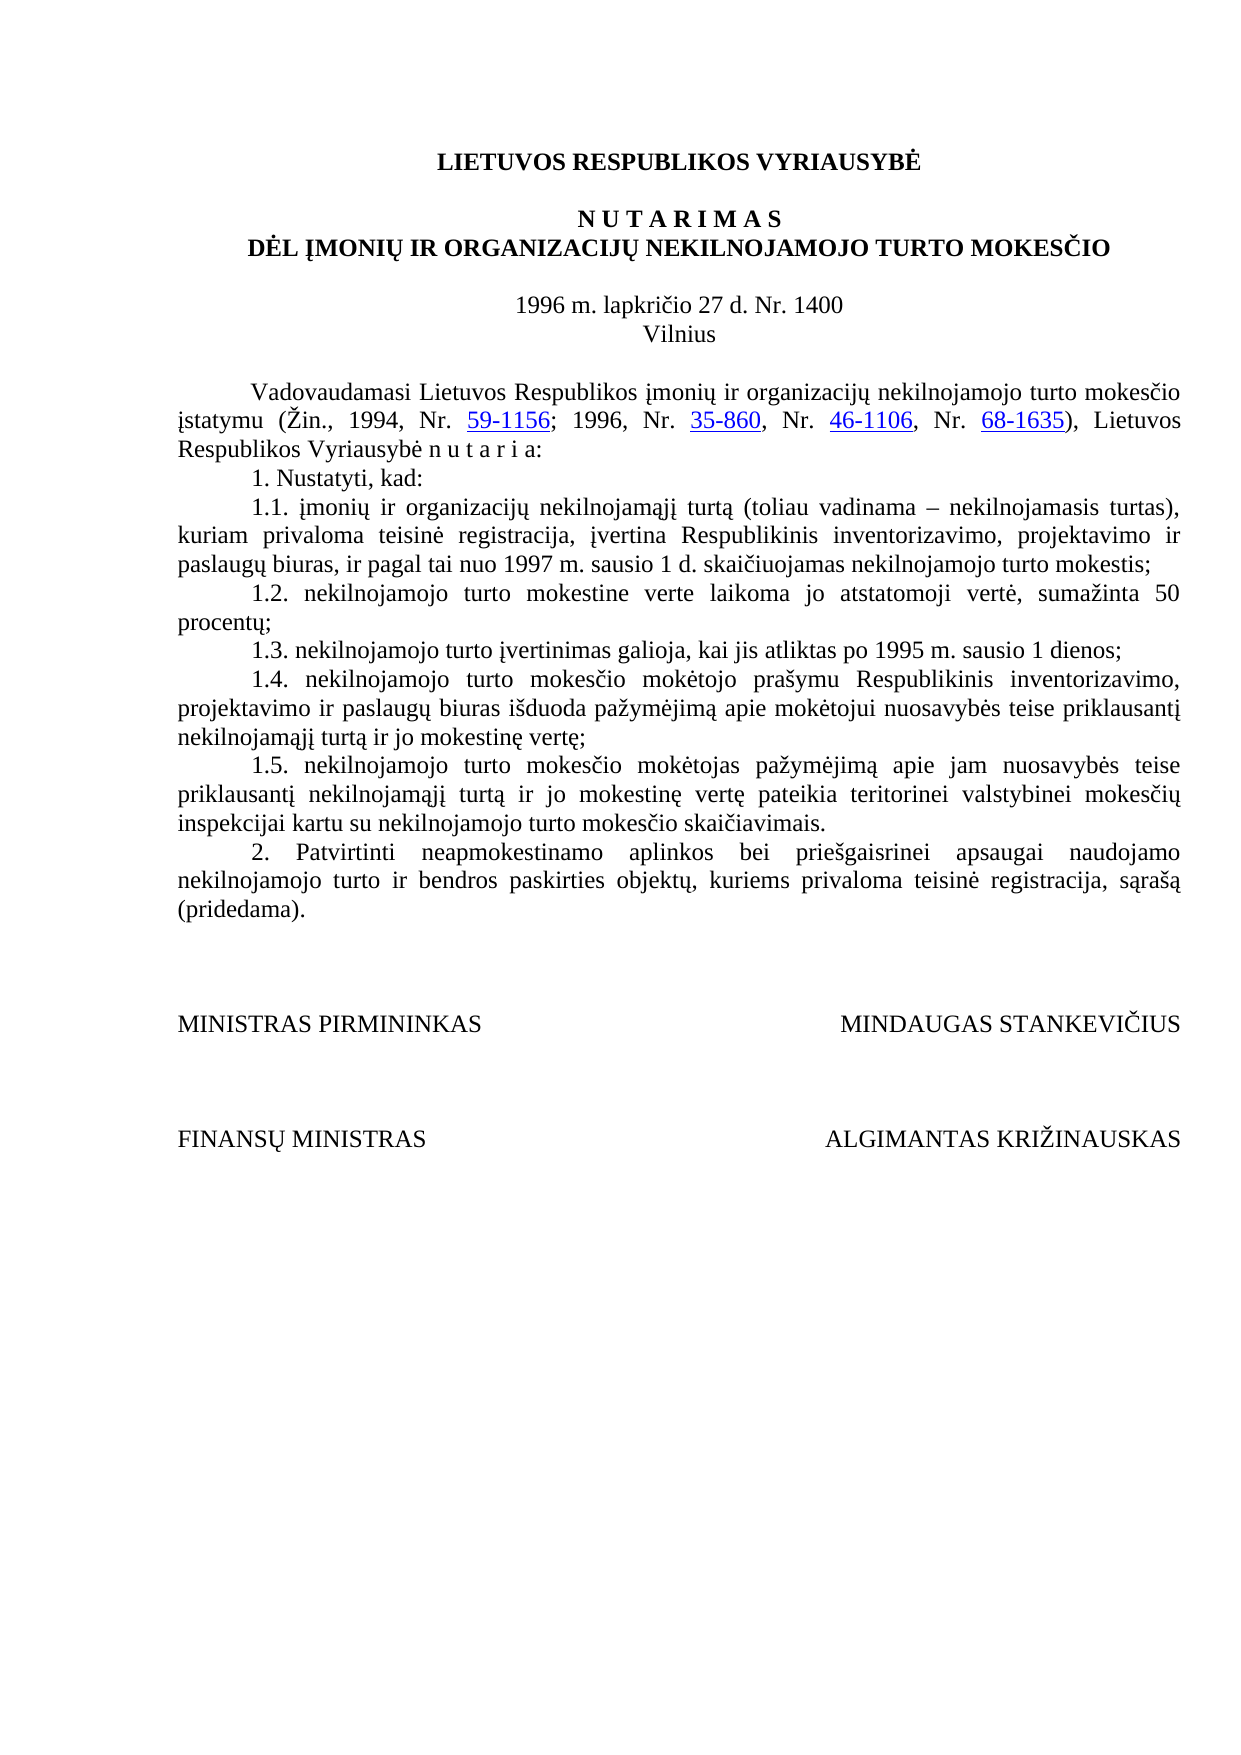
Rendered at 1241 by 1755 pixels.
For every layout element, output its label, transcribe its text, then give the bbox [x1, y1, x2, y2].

text Vilnius [177, 319, 1181, 348]
text Vadovaudamasi Lietuvos Respublikos įmonių ir organizacijų nekilnojamojo turto mokesčio įstatymu (Žin., 1994, Nr. 59-1156; 1996, Nr. 35-860, Nr. 46-1106, Nr. 68-1635), Lietuvos Respublikos Vyriausybė nutaria: [177, 377, 1181, 463]
text 1.4. nekilnojamojo turto mokesčio mokėtojo prašymu Respublikinis inventorizavimo, projektavimo ir paslaugų biuras išduoda pažymėjimą apie mokėtojui nuosavybės teise priklausantį nekilnojamąjį turtą ir jo mokestinę vertę; [177, 664, 1181, 751]
text 1.1. įmonių ir organizacijų nekilnojamąjį turtą (toliau vadinama – nekilnojamasis turtas), kuriam privaloma teisinė registracija, įvertina Respublikinis inventorizavimo, projektavimo ir paslaugų biuras, ir pagal tai nuo 1997 m. sausio 1 d. skaičiuojamas nekilnojamojo turto mokestis; [177, 492, 1181, 578]
text 1.5. nekilnojamojo turto mokesčio mokėtojas pažymėjimą apie jam nuosavybės teise priklausantį nekilnojamąjį turtą ir jo mokestinę vertę pateikia teritorinei valstybinei mokesčių inspekcijai kartu su nekilnojamojo turto mokesčio skaičiavimais. [177, 751, 1181, 837]
text 1.2. nekilnojamojo turto mokestine verte laikoma jo atstatomoji vertė, sumažinta 50 procentų; [177, 578, 1181, 636]
text 1.3. nekilnojamojo turto įvertinimas galioja, kai jis atliktas po 1995 m. sausio 1 dienos; [177, 636, 1181, 664]
text MINISTRAS PIRMININKAS MINDAUGAS STANKEVIČIUS [177, 1009, 1181, 1038]
text LIETUVOS RESPUBLIKOS VYRIAUSYBĖ [177, 147, 1181, 176]
text DĖL ĮMONIŲ IR ORGANIZACIJŲ NEKILNOJAMOJO TURTO MOKESČIO [177, 233, 1181, 262]
text 1. Nustatyti, kad: [177, 463, 1181, 492]
text 1996 m. lapkričio 27 d. Nr. 1400 [177, 291, 1181, 319]
text 2. Patvirtinti neapmokestinamo aplinkos bei priešgaisrinei apsaugai naudojamo nekilnojamojo turto ir bendros paskirties objektų, kuriems privaloma teisinė registracija, sąrašą (pridedama). [177, 837, 1181, 923]
text FINANSŲ MINISTRAS ALGIMANTAS KRIŽINAUSKAS [177, 1124, 1181, 1153]
text N U T A R I M A S [177, 204, 1181, 233]
